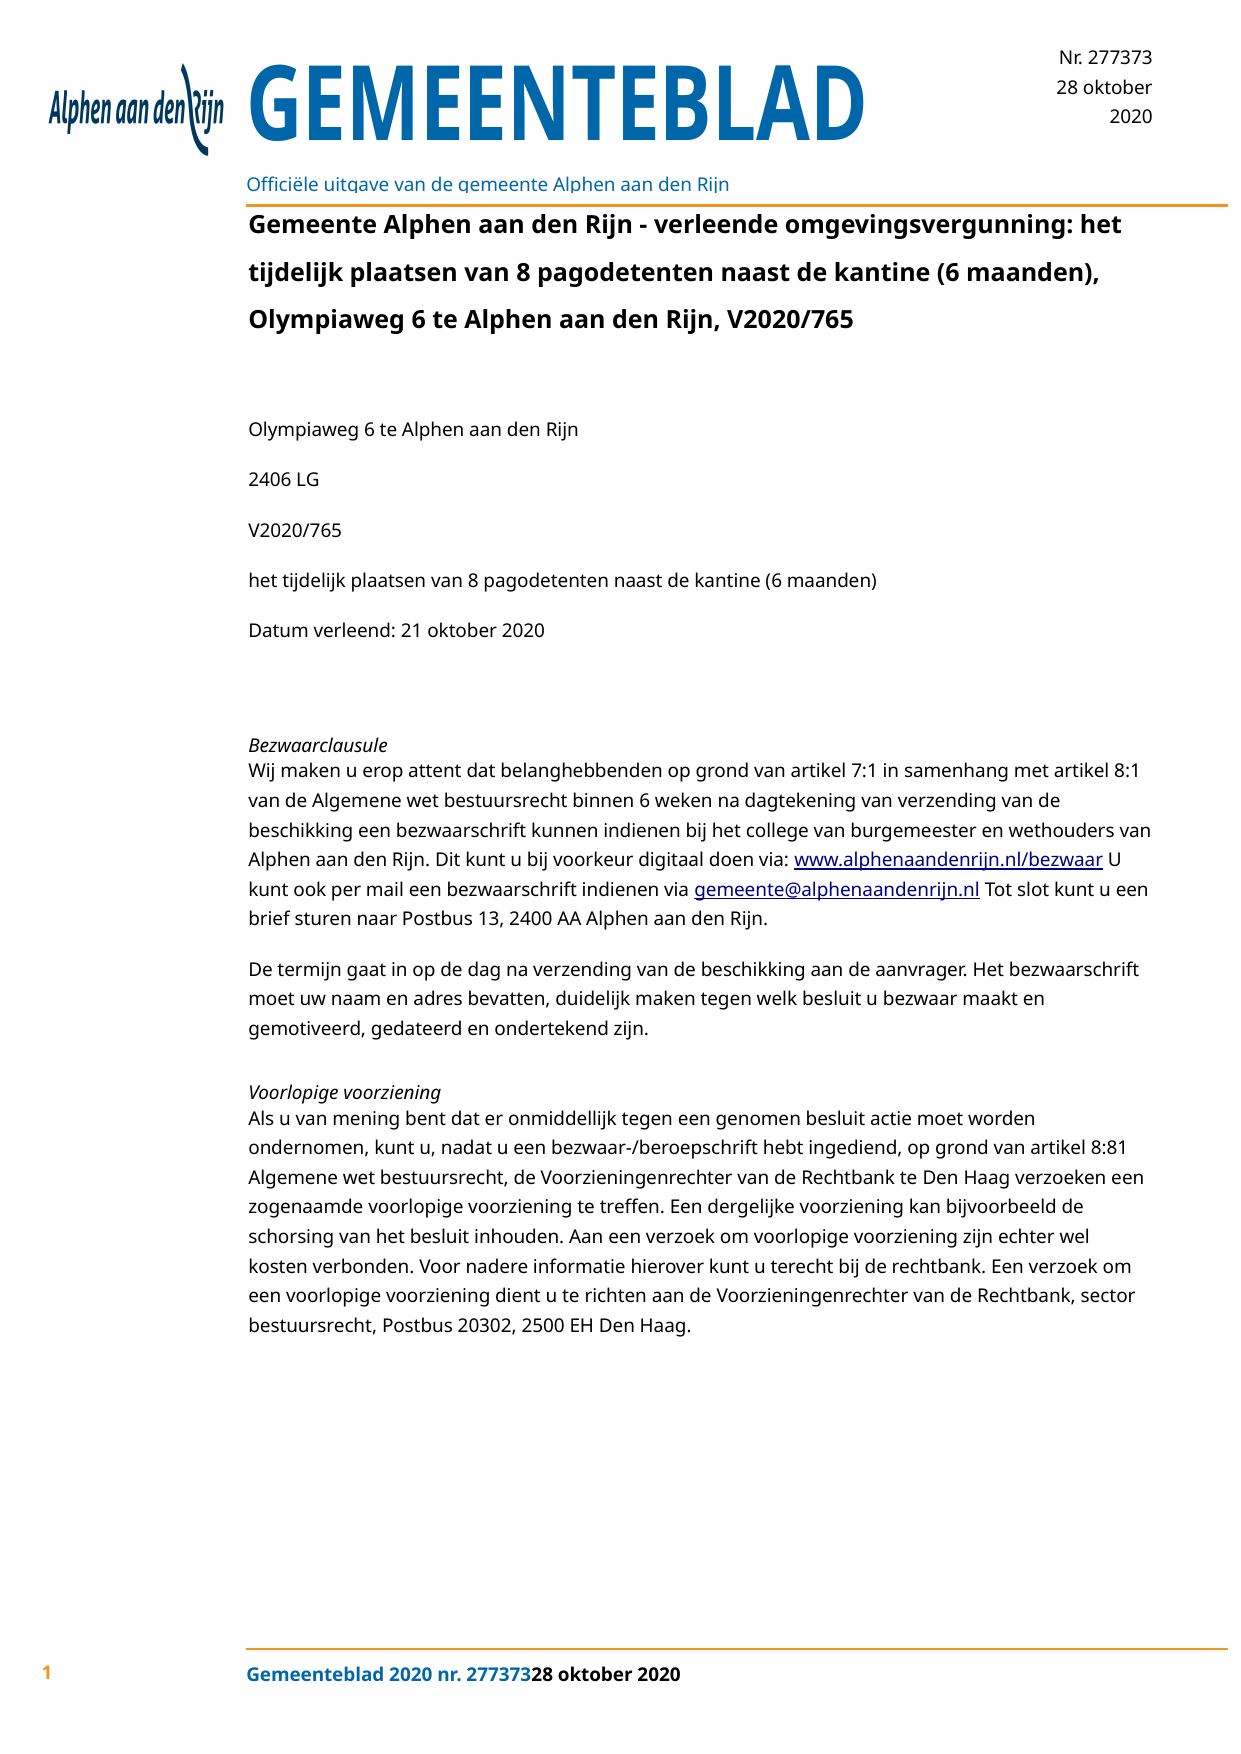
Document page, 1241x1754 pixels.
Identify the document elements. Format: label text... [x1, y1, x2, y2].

text Olympiaweg 6 te Alphen aan den Rijn [248, 416, 1152, 442]
text Datum verleend: 21 oktober 2020 [248, 618, 1152, 643]
text Als u van mening bent dat er onmiddellijk tegen een genomen besluit actie moet worden ondernomen, kunt u, nadat u een bezwaar-/beroepschrift hebt ingediend, op grond van artikel 8:81 Algemene wet bestuursrecht, de Voorzieningenrechter van de Rechtbank te Den Haag verzoeken een zogenaamde voorlopige voorziening te treffen. Een dergelijke voorziening kan bijvoorbeeld de schorsing van het besluit inhouden. Aan een verzoek om voorlopige voorziening zijn echter wel kosten verbonden. Voor nadere informatie hierover kunt u terecht bij de rechtbank. Een verzoek om een voorlopige voorziening dient u te richten aan de Voorzieningenrechter van de Rechtbank, sector bestuursrecht, Postbus 20302, 2500 EH Den Haag. [248, 1105, 1152, 1338]
picture [41, 47, 231, 172]
text V2020/765 [248, 517, 1152, 542]
text De termijn gaat in op de dag na verzending van de beschikking aan de aanvrager. Het bezwaarschrift moet uw naam en adres bevatten, duidelijk maken tegen welk besluit u bezwaar maakt en gemotiveerd, gedateerd en ondertekend zijn. [248, 956, 1152, 1041]
text Gemeente Alphen aan den Rijn - verleende omgevingsvergunning: het tijdelijk plaatsen van 8 pagodetenten naast de kantine (6 maanden), Olympiaweg 6 te Alphen aan den Rijn, V2020/765 [248, 207, 1152, 336]
text het tijdelijk plaatsen van 8 pagodetenten naast de kantine (6 maanden) [248, 567, 1152, 593]
text 2406 LG [248, 466, 1152, 492]
text Bezwaarclausule [248, 732, 1152, 758]
text Wij maken u erop attent dat belanghebbenden op grond van artikel 7:1 in samenhang met artikel 8:1 van de Algemene wet bestuursrecht binnen 6 weken na dagtekening van verzending van de beschikking een bezwaarschrift kunnen indienen bij het college van burgemeester en wethouders van Alphen aan den Rijn. Dit kunt u bij voorkeur digitaal doen via: www.alphenaandenrijn.nl/bezwaar U kunt ook per mail een bezwaarschrift indienen via gemeente@alphenaandenrijn.nl Tot slot kunt u een brief sturen naar Postbus 13, 2400 AA Alphen aan den Rijn. [248, 758, 1152, 931]
text Voorlopige voorziening [248, 1079, 1152, 1105]
